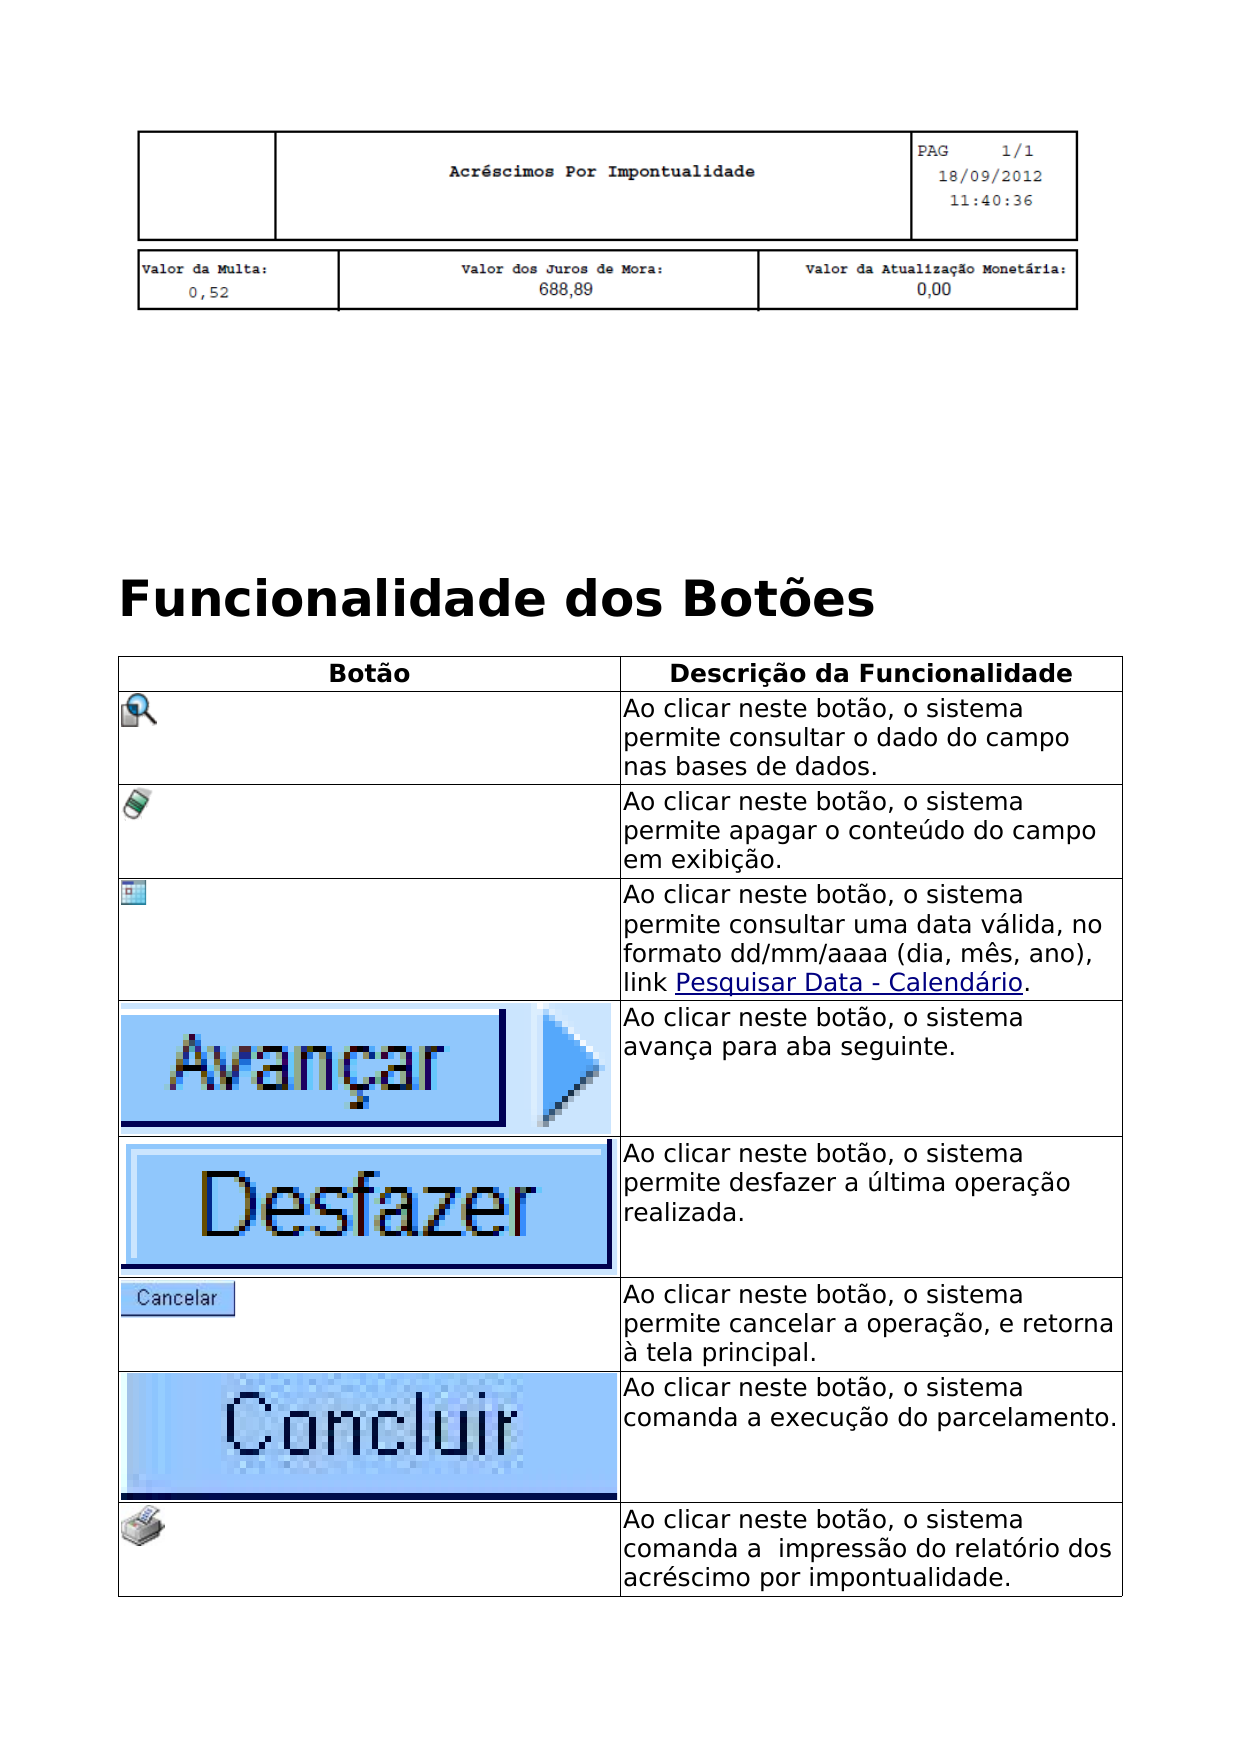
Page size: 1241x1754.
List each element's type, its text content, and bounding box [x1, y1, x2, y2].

subtitle Funcionalidade dos Botões [118, 570, 1122, 628]
table_cell [119, 1278, 620, 1371]
picture [121, 880, 147, 905]
table_cell Ao clicar neste botão, o sistema permite consultar uma data válida, no formato dd/mm/aaaa (dia, mês, ano), link Pesquisar Data - Calendário. [621, 879, 1122, 1000]
table_cell [119, 692, 620, 784]
table_cell Ao clicar neste botão, o sistema permite consultar o dado do campo nas bases de dados. [621, 692, 1122, 784]
picture [121, 1003, 618, 1134]
table_cell Ao clicar neste botão, o sistema permite desfazer a última operação realizada. [621, 1137, 1122, 1277]
picture [121, 1373, 618, 1500]
table_cell [119, 879, 620, 1000]
picture [121, 1280, 236, 1318]
picture [121, 787, 153, 821]
table_cell [119, 1503, 620, 1596]
picture [121, 1139, 618, 1275]
table_cell Ao clicar neste botão, o sistema comanda a impressão do relatório dos acréscimo por impontualidade. [621, 1503, 1122, 1596]
table_header Descrição da Funcionalidade [621, 657, 1122, 691]
picture [121, 693, 157, 727]
picture [118, 118, 1123, 469]
table_header Botão [119, 657, 620, 691]
table_cell Ao clicar neste botão, o sistema avança para aba seguinte. [621, 1001, 1122, 1136]
table_cell Ao clicar neste botão, o sistema permite cancelar a operação, e retorna à tela principal. [621, 1278, 1122, 1371]
table_cell Ao clicar neste botão, o sistema comanda a execução do parcelamento. [621, 1372, 1122, 1502]
picture [121, 1505, 165, 1546]
table_cell [119, 785, 620, 878]
table_cell Ao clicar neste botão, o sistema permite apagar o conteúdo do campo em exibição. [621, 785, 1122, 878]
